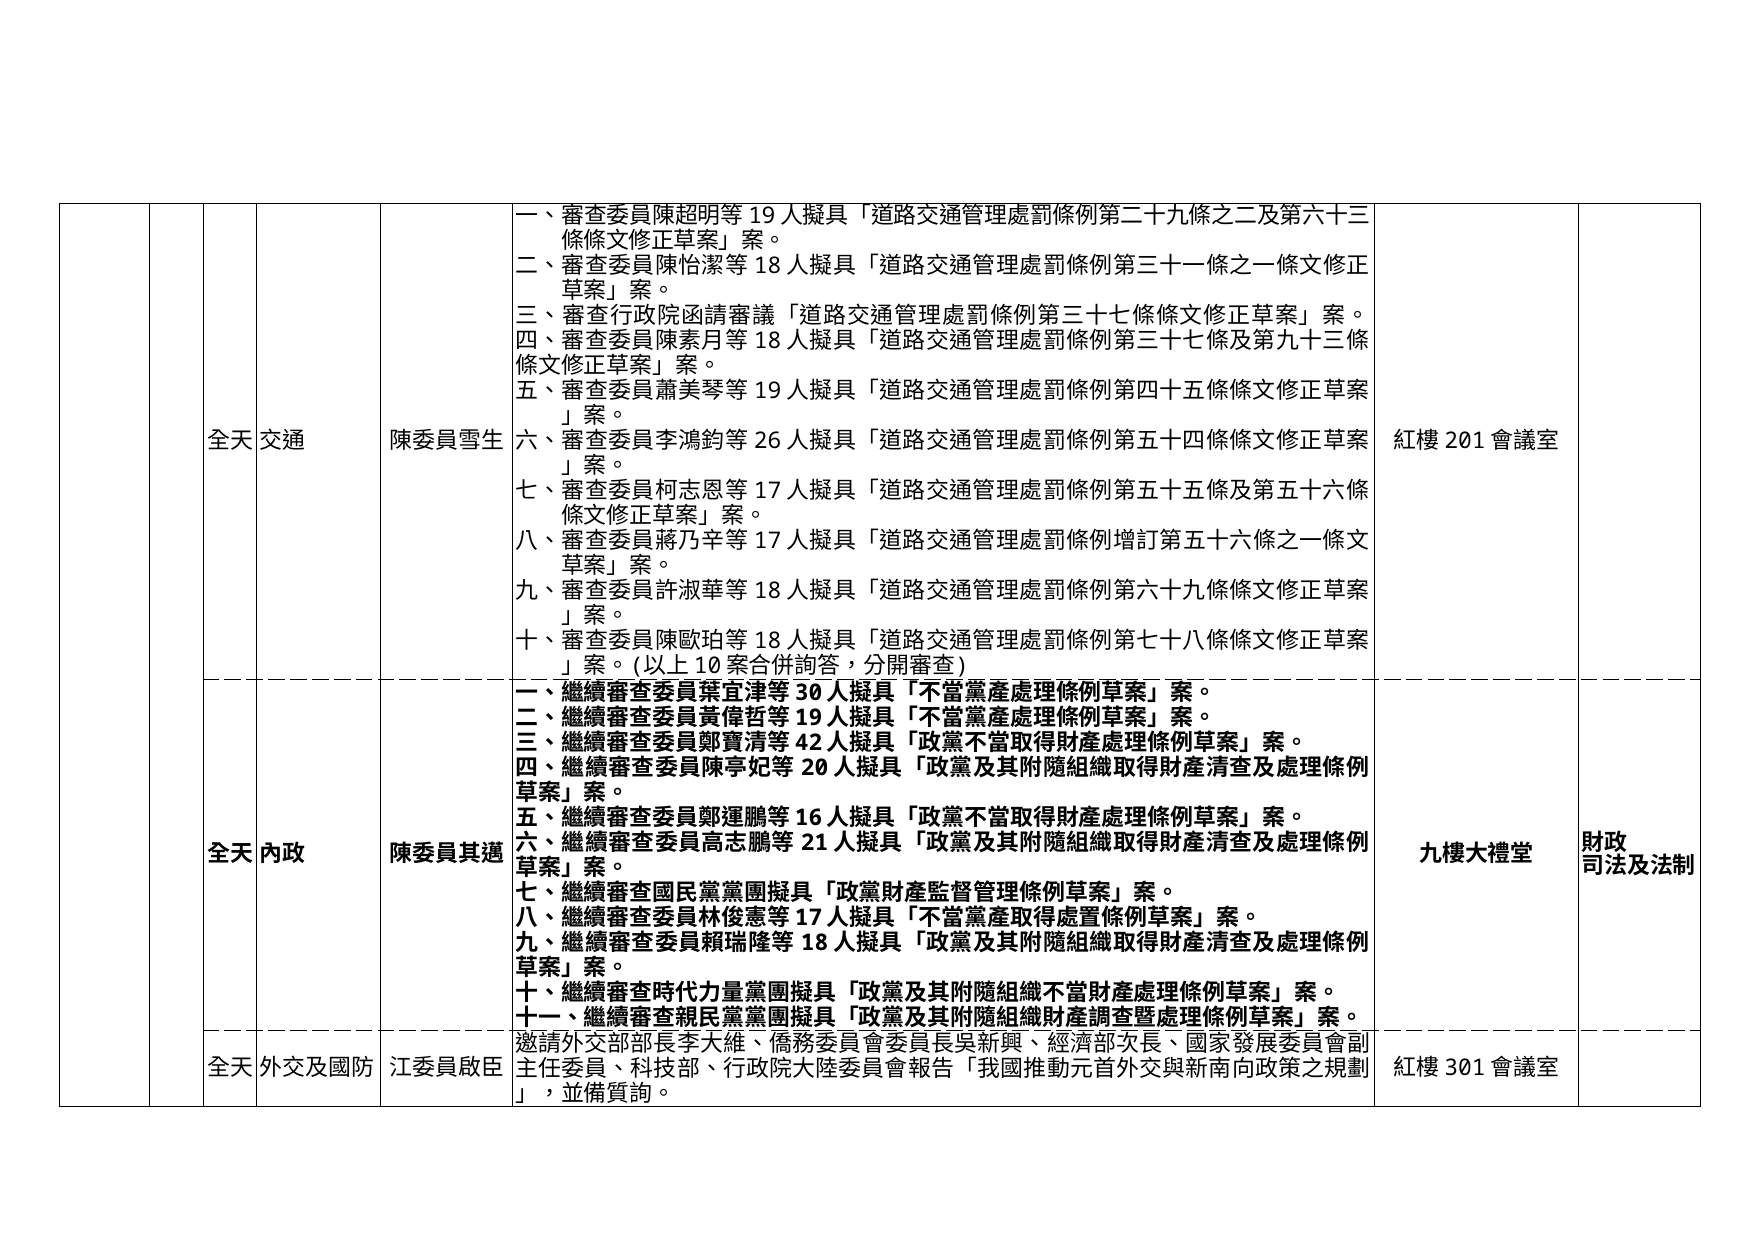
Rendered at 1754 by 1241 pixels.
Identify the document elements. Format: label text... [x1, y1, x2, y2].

table_cell 邀請外交部部長李大維、僑務委員會委員長吳新興、經濟部次長、國家發展委員會副主任委員、科技部、行政院大陸委員會報告「我國推動元首外交與新南向政策之規劃」，並備質詢。 [513, 1030, 1374, 1106]
table_cell [1579, 1030, 1700, 1106]
table_header 全天 [204, 204, 256, 679]
table_header 一、審查委員陳超明等19人擬具「道路交通管理處罰條例第二十九條之二及第六十三條條文修正草案」案。 二、審查委員陳怡潔等18人擬具「道路交通管理處罰條例第三十一條之一條文修正草案」案。 三、審查行政院函請審議「道路交通管理處罰條例第三十七條條文修正草案」案。 四、審查委員陳素月等18人擬具「道路交通管理處罰條例第三十七條及第九十三條 條文修正草案」案。 五、審查委員蕭美琴等19人擬具「道路交通管理處罰條例第四十五條條文修正草案」案。 六、審查委員李鴻鈞等26人擬具「道路交通管理處罰條例第五十四條條文修正草案」案。 七、審查委員柯志恩等17人擬具「道路交通管理處罰條例第五十五條及第五十六條條文修正草案」案。 八、審查委員蔣乃辛等17人擬具「道路交通管理處罰條例增訂第五十六條之一條文草案」案。 九、審查委員許淑華等18人擬具「道路交通管理處罰條例第六十九條條文修正草案」案。 十、審查委員陳歐珀等18人擬具「道路交通管理處罰條例第七十八條條文修正草案」案。(以上10案合併詢答，分開審查) [513, 204, 1374, 679]
table_header [150, 204, 203, 1106]
table_cell 外交及國防 [257, 1030, 380, 1106]
table_cell 財政 司法及法制 [1579, 679, 1700, 1030]
table_cell 陳委員其邁 [381, 679, 512, 1030]
table_cell 江委員啟臣 [381, 1030, 512, 1106]
table_header 紅樓201會議室 [1375, 204, 1578, 679]
table_cell 九樓大禮堂 [1375, 679, 1578, 1030]
table_cell 內政 [257, 679, 380, 1030]
table_cell 全天 [204, 1030, 256, 1106]
table_header [60, 204, 149, 1106]
table_header [1579, 204, 1700, 679]
table_cell 紅樓301會議室 [1375, 1030, 1578, 1106]
table_cell 一、繼續審查委員葉宜津等30人擬具「不當黨產處理條例草案」案。 二、繼續審查委員黃偉哲等19人擬具「不當黨產處理條例草案」案。 三、繼續審查委員鄭寶清等42人擬具「政黨不當取得財產處理條例草案」案。 四、繼續審查委員陳亭妃等20人擬具「政黨及其附隨組織取得財產清查及處理條例 草案」案。 五、繼續審查委員鄭運鵬等16人擬具「政黨不當取得財產處理條例草案」案。 六、繼續審查委員高志鵬等21人擬具「政黨及其附隨組織取得財產清查及處理條例 草案」案。 七、繼續審查國民黨黨團擬具「政黨財產監督管理條例草案」案。 八、繼續審查委員林俊憲等17人擬具「不當黨產取得處置條例草案」案。 九、繼續審查委員賴瑞隆等18人擬具「政黨及其附隨組織取得財產清查及處理條例 草案」案。 十、繼續審查時代力量黨團擬具「政黨及其附隨組織不當財產處理條例草案」案。 十一、繼續審查親民黨黨團擬具「政黨及其附隨組織財產調查暨處理條例草案」案。 [513, 679, 1374, 1030]
table_header 陳委員雪生 [381, 204, 512, 679]
table_header 交通 [257, 204, 380, 679]
table_cell 全天 [204, 679, 256, 1030]
